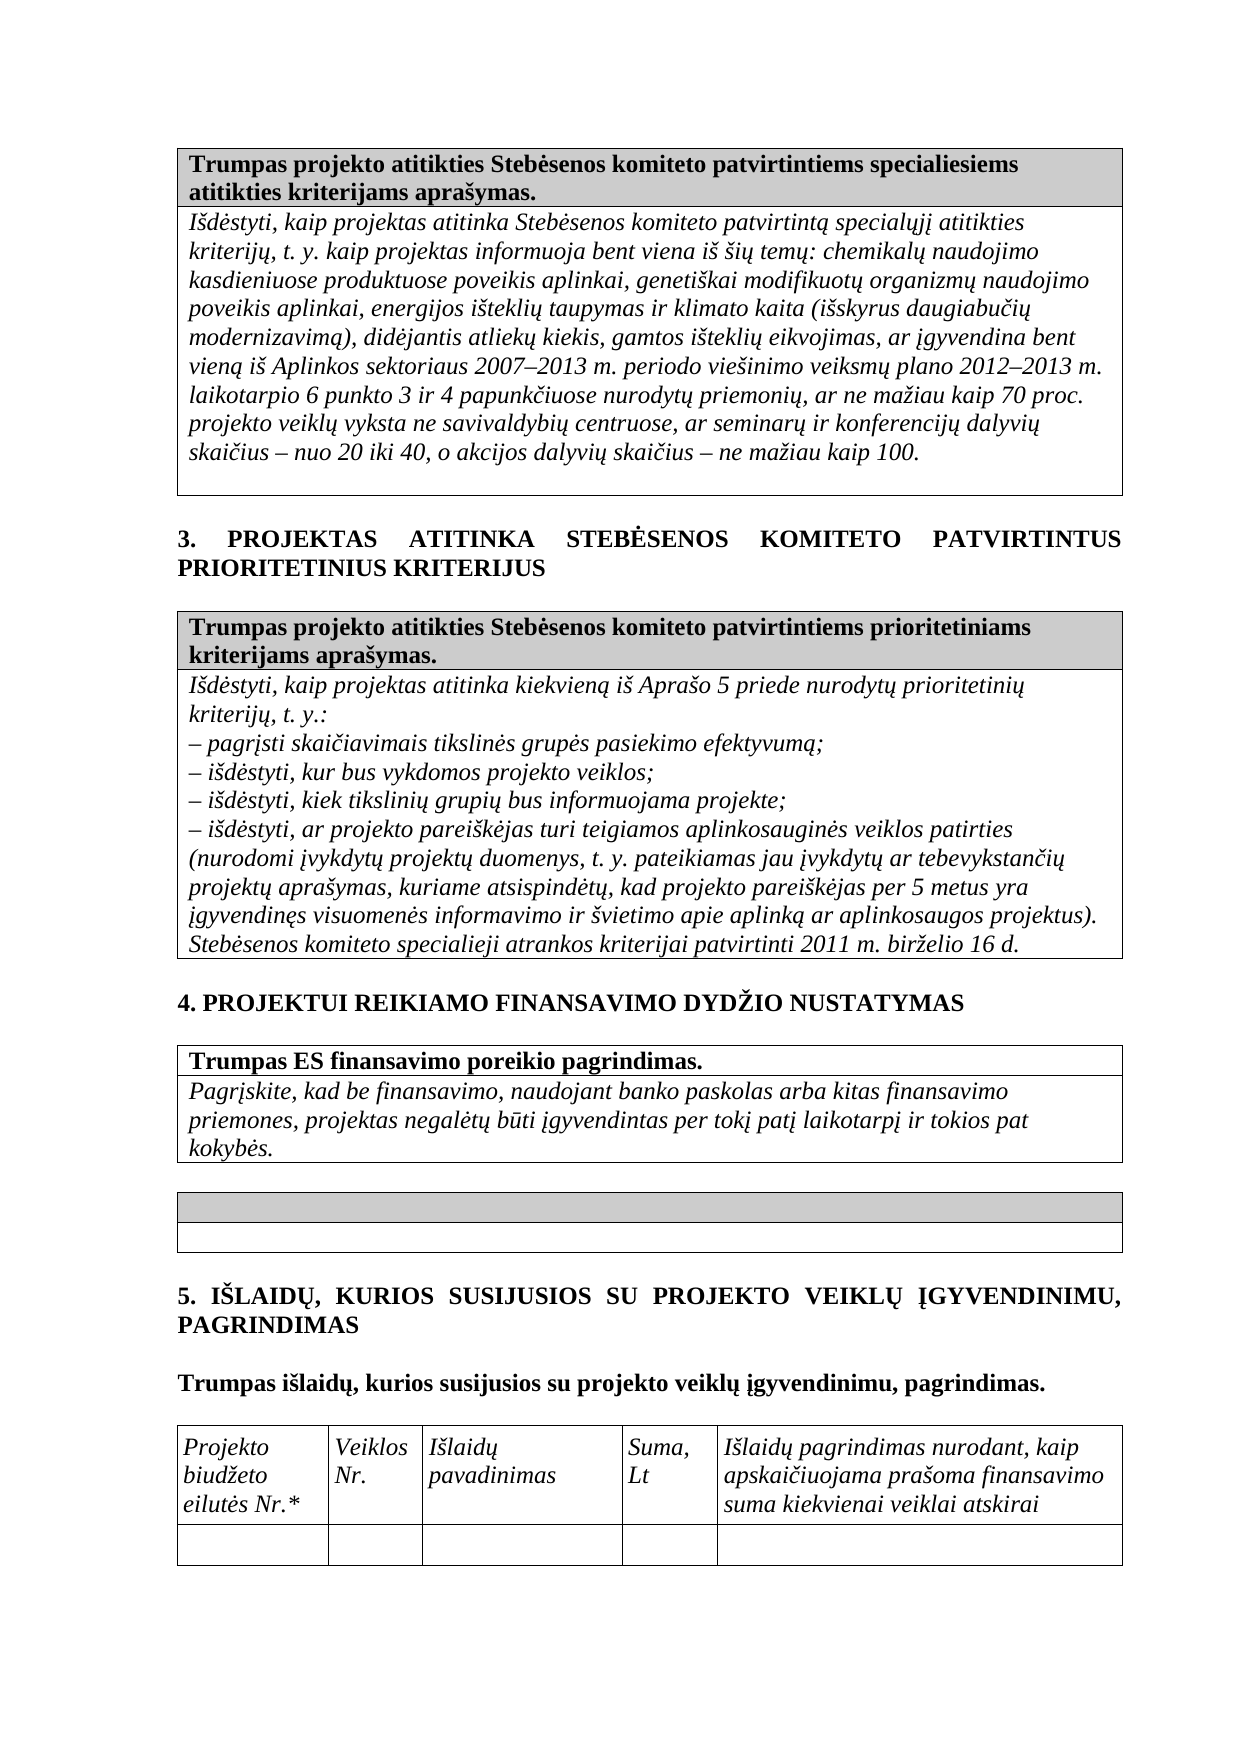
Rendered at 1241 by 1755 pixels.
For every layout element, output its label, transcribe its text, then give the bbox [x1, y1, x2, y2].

table_cell [329, 1525, 422, 1565]
table_header [178, 1193, 1122, 1222]
table_header Veiklos Nr. [329, 1426, 422, 1524]
table_cell Išdėstyti, kaip projektas atitinka Stebėsenos komiteto patvirtintą specialųjį atitikties kriterijų, t. y. kaip projektas informuoja bent viena iš šių temų: chemikalų naudojimo kasdieniuose produktuose poveikis aplinkai, genetiškai modifikuotų organizmų naudojimo poveikis aplinkai, energijos išteklių taupymas ir klimato kaita (išskyrus daugiabučių modernizavimą), didėjantis atliekų kiekis, gamtos išteklių eikvojimas, ar įgyvendina bent vieną iš Aplinkos sektoriaus 2007–2013 m. periodo viešinimo veiksmų plano 2012–2013 m. laikotarpio 6 punkto 3 ir 4 papunkčiuose nurodytų priemonių, ar ne mažiau kaip 70 proc. projekto veiklų vyksta ne savivaldybių centruose, ar seminarų ir konferencijų dalyvių skaičius – nuo 20 iki 40, o akcijos dalyvių skaičius – ne mažiau kaip 100. [178, 207, 1122, 495]
table_cell [178, 1525, 328, 1565]
table_cell Išdėstyti, kaip projektas atitinka kiekvieną iš Aprašo 5 priede nurodytų prioritetinių kriterijų, t. y.: – pagrįsti skaičiavimais tikslinės grupės pasiekimo efektyvumą; – išdėstyti, kur bus vykdomos projekto veiklos; – išdėstyti, kiek tikslinių grupių bus informuojama projekte; – išdėstyti, ar projekto pareiškėjas turi teigiamos aplinkosauginės veiklos patirties (nurodomi įvykdytų projektų duomenys, t. y. pateikiamas jau įvykdytų ar tebevykstančių projektų aprašymas, kuriame atsispindėtų, kad projekto pareiškėjas per 5 metus yra įgyvendinęs visuomenės informavimo ir švietimo apie aplinką ar aplinkosaugos projektus). Stebėsenos komiteto specialieji atrankos kriterijai patvirtinti 2011 m. birželio 16 d. [178, 670, 1122, 958]
table_cell [178, 1223, 1122, 1252]
table_header Trumpas ES finansavimo poreikio pagrindimas. [178, 1046, 1122, 1075]
table_header Išlaidų pagrindimas nurodant, kaip apskaičiuojama prašoma finansavimo suma kiekvienai veiklai atskirai [718, 1426, 1122, 1524]
table_header Suma, Lt [623, 1426, 717, 1524]
table_cell [423, 1525, 622, 1565]
text 5. IŠLAIDŲ, KURIOS SUSIJUSIOS SU PROJEKTO VEIKLŲ ĮGYVENDINIMU, PAGRINDIMAS [177, 1281, 1122, 1339]
table_cell [623, 1525, 717, 1565]
text 4. PROJEKTUI REIKIAMO FINANSAVIMO DYDŽIO NUSTATYMAS [177, 988, 1122, 1016]
text 3. PROJEKTAS ATITINKA STEBĖSENOS KOMITETO PATVIRTINTUS PRIORITETINIUS KRITERIJUS [177, 524, 1122, 582]
table_header Trumpas projekto atitikties Stebėsenos komiteto patvirtintiems specialiesiems atitikties kriterijams aprašymas. [178, 149, 1122, 206]
table_header Projekto biudžeto eilutės Nr.* [178, 1426, 328, 1524]
table_cell [718, 1525, 1122, 1565]
table_cell Pagrįskite, kad be finansavimo, naudojant banko paskolas arba kitas finansavimo priemones, projektas negalėtų būti įgyvendintas per tokį patį laikotarpį ir tokios pat kokybės. [178, 1076, 1122, 1162]
table_header Trumpas projekto atitikties Stebėsenos komiteto patvirtintiems prioritetiniams kriterijams aprašymas. [178, 612, 1122, 669]
text Trumpas išlaidų, kurios susijusios su projekto veiklų įgyvendinimu, pagrindimas. [177, 1368, 1122, 1396]
table_header Išlaidų pavadinimas [423, 1426, 622, 1524]
